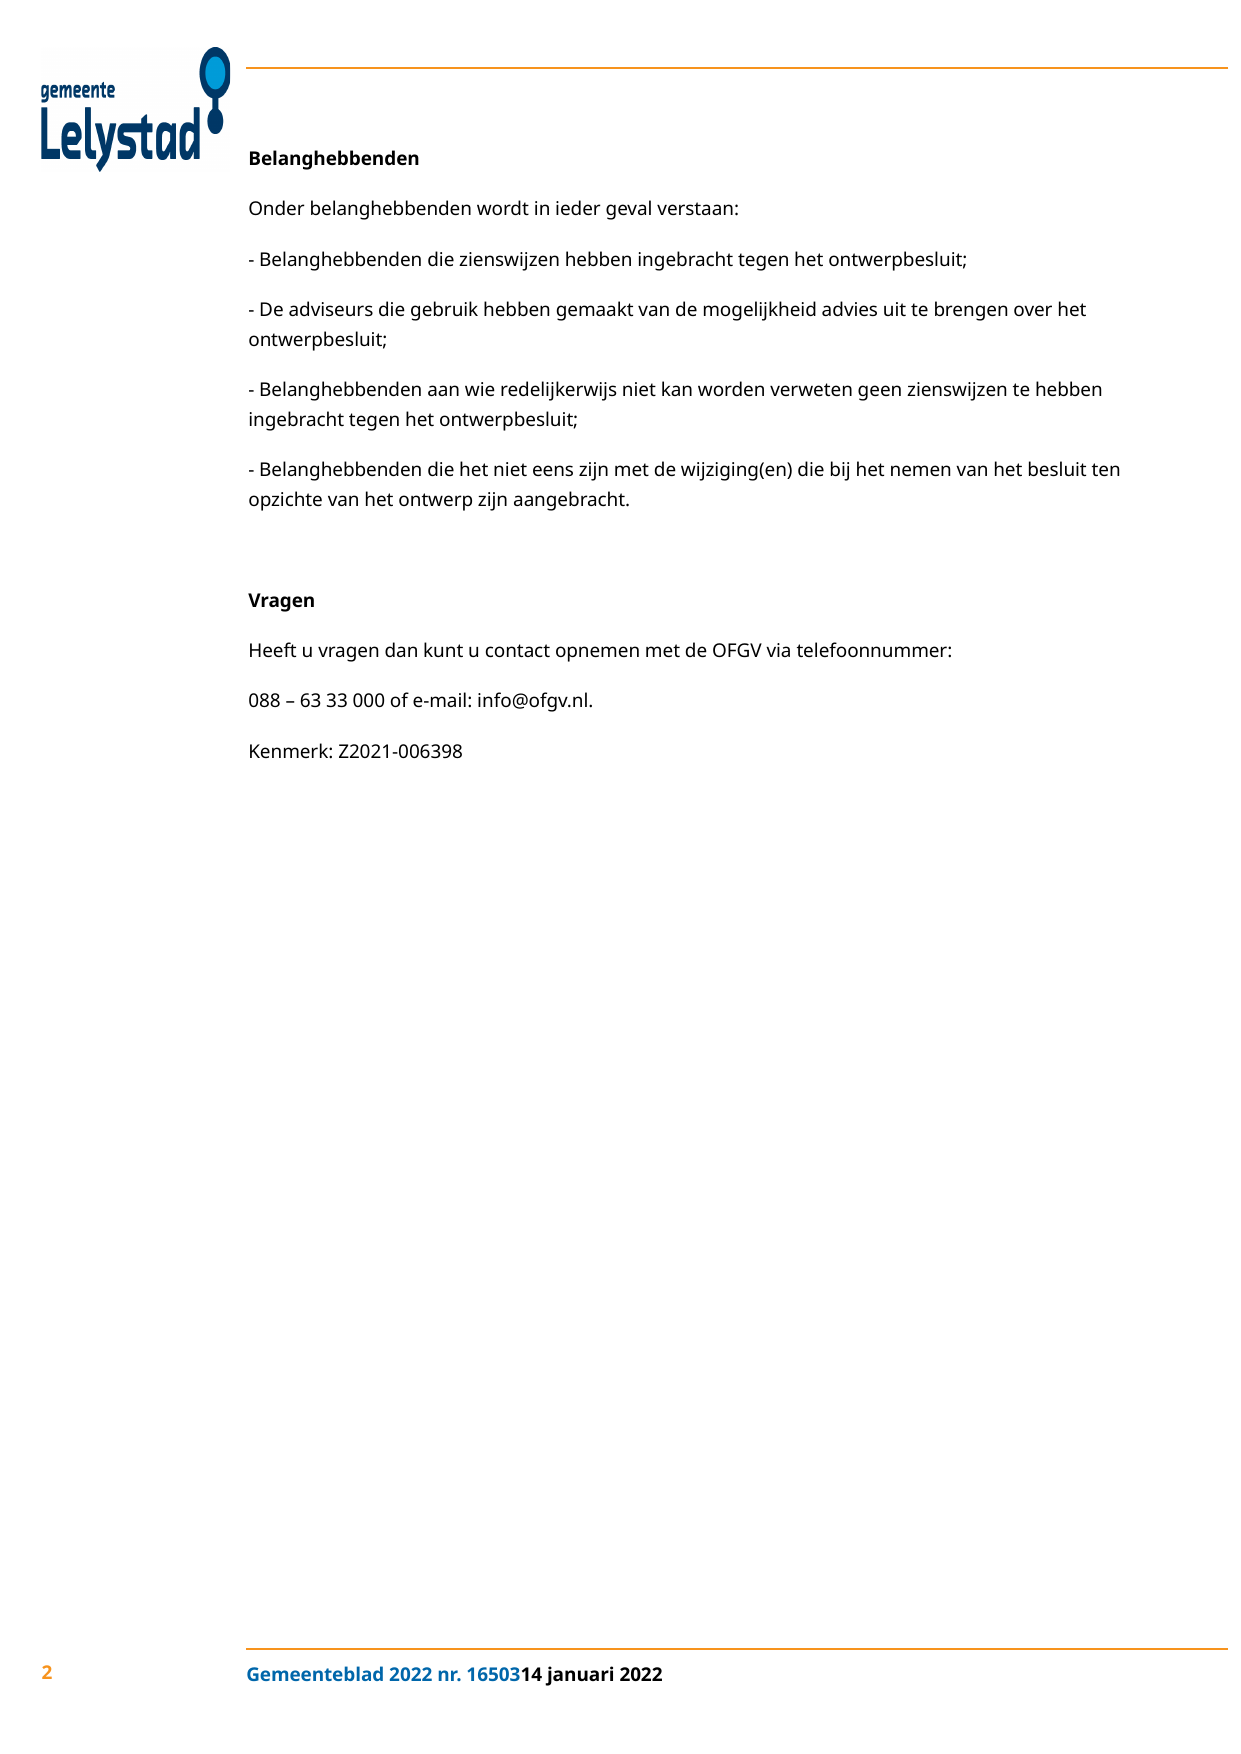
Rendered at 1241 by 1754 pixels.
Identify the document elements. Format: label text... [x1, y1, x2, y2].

text Vragen [248, 587, 1152, 613]
text Belanghebbenden [248, 145, 1152, 171]
picture [41, 47, 231, 172]
text 088 – 63 33 000 of e-mail: info@ofgv.nl. [248, 688, 1152, 713]
text - Belanghebbenden die zienswijzen hebben ingebracht tegen het ontwerpbesluit; [248, 246, 1152, 272]
text Onder belanghebbenden wordt in ieder geval verstaan: [248, 196, 1152, 221]
text - Belanghebbenden aan wie redelijkerwijs niet kan worden verweten geen zienswijzen te hebben ingebracht tegen het ontwerpbesluit; [248, 376, 1152, 432]
text Kenmerk: Z2021-006398 [248, 738, 1152, 764]
text - Belanghebbenden die het niet eens zijn met de wijziging(en) die bij het nemen van het besluit ten opzichte van het ontwerp zijn aangebracht. [248, 456, 1152, 512]
text - De adviseurs die gebruik hebben gemaakt van de mogelijkheid advies uit te brengen over het ontwerpbesluit; [248, 296, 1152, 352]
text Heeft u vragen dan kunt u contact opnemen met de OFGV via telefoonnummer: [248, 637, 1152, 663]
